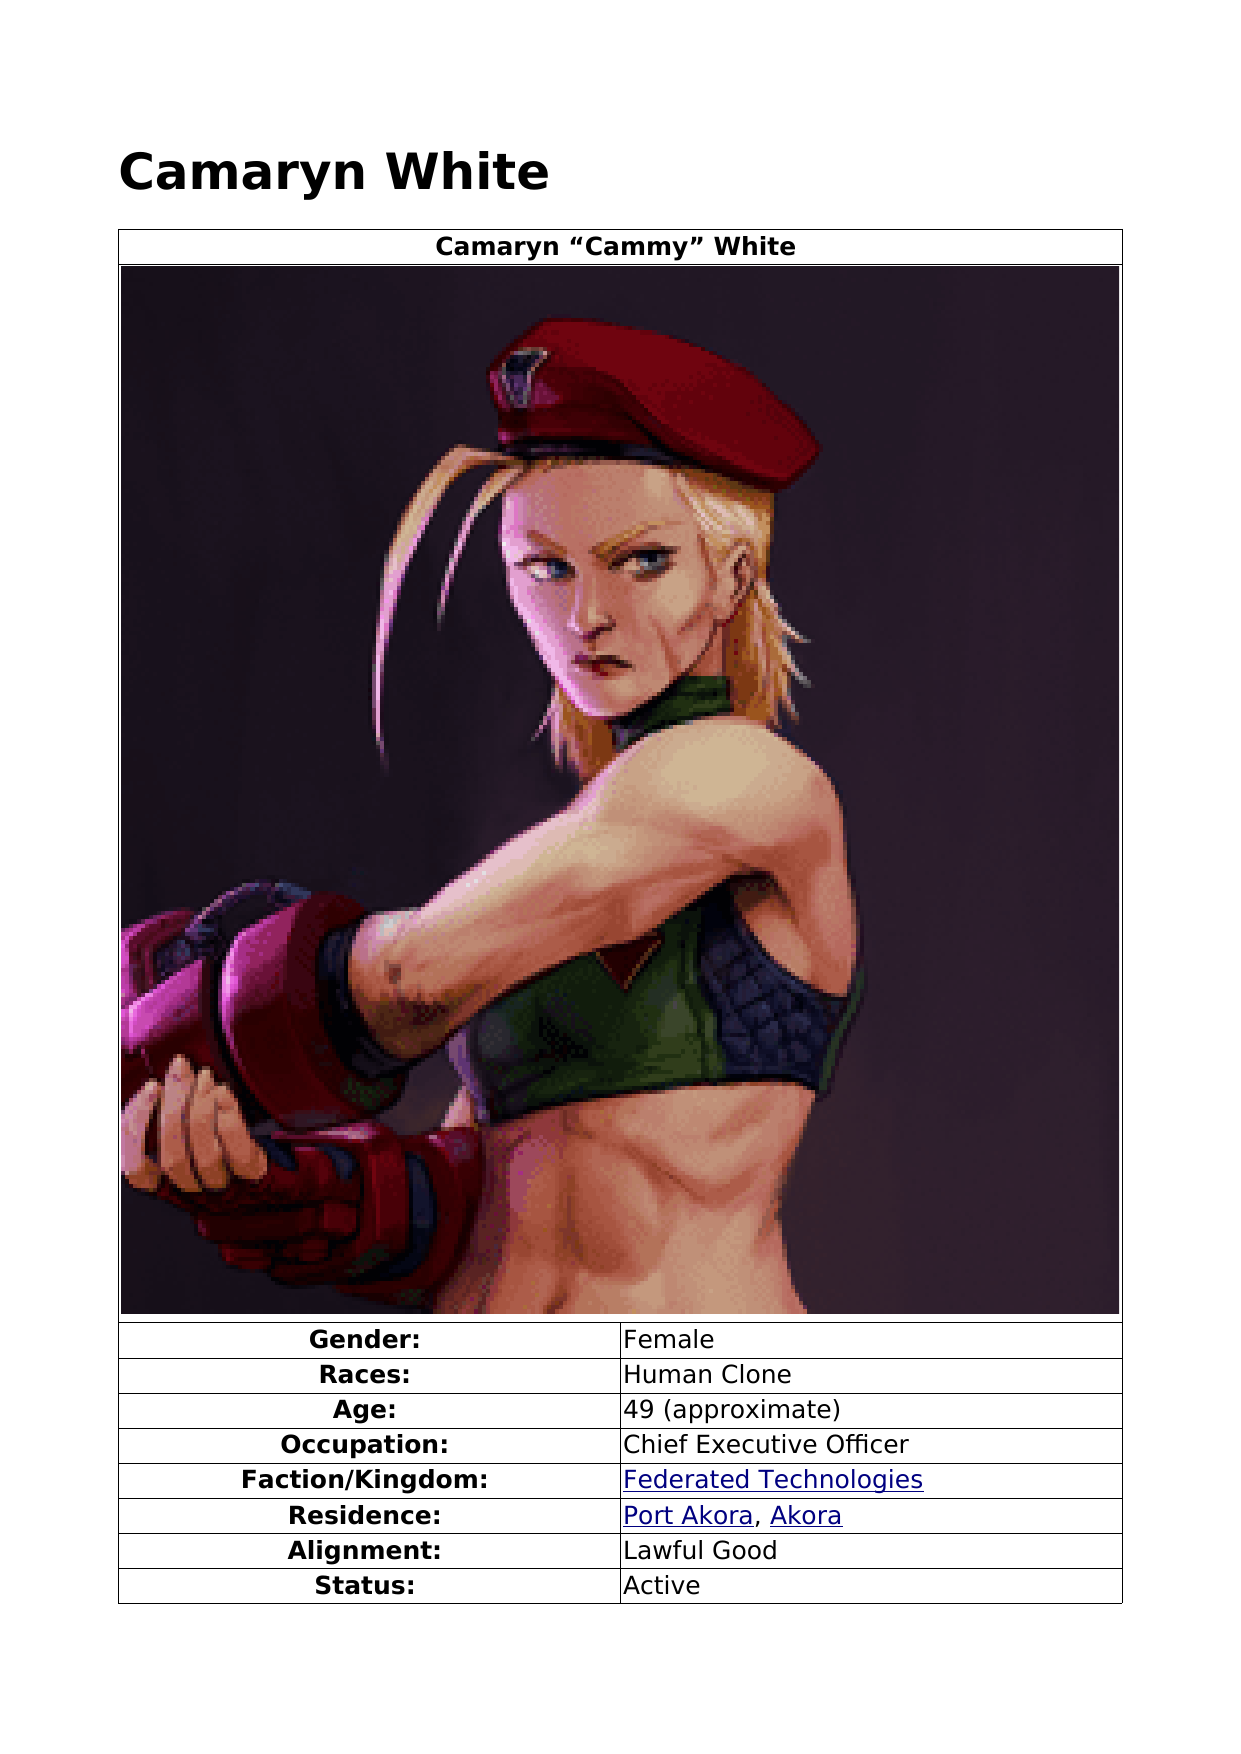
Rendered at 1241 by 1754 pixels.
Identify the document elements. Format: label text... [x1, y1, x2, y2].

picture [121, 266, 1120, 1314]
table_cell Age: [119, 1394, 620, 1428]
table_cell Active [621, 1569, 1122, 1603]
table_cell Lawful Good [621, 1534, 1122, 1568]
table_cell Occupation: [119, 1429, 620, 1463]
table_cell Gender: [119, 1323, 620, 1357]
table_cell Port Akora, Akora [621, 1499, 1122, 1533]
table_cell [119, 265, 1122, 1322]
table_cell Human Clone [621, 1359, 1122, 1392]
table_cell Alignment: [119, 1534, 620, 1568]
subtitle Camaryn White [118, 143, 1122, 201]
table_cell Residence: [119, 1499, 620, 1533]
table_cell Federated Technologies [621, 1464, 1122, 1498]
table_cell Status: [119, 1569, 620, 1603]
table_header Camaryn “Cammy” White [119, 230, 1122, 264]
table_cell Faction/Kingdom: [119, 1464, 620, 1498]
table_cell 49 (approximate) [621, 1394, 1122, 1428]
table_cell Chief Executive Officer [621, 1429, 1122, 1463]
table_cell Female [621, 1323, 1122, 1357]
table_cell Races: [119, 1359, 620, 1392]
